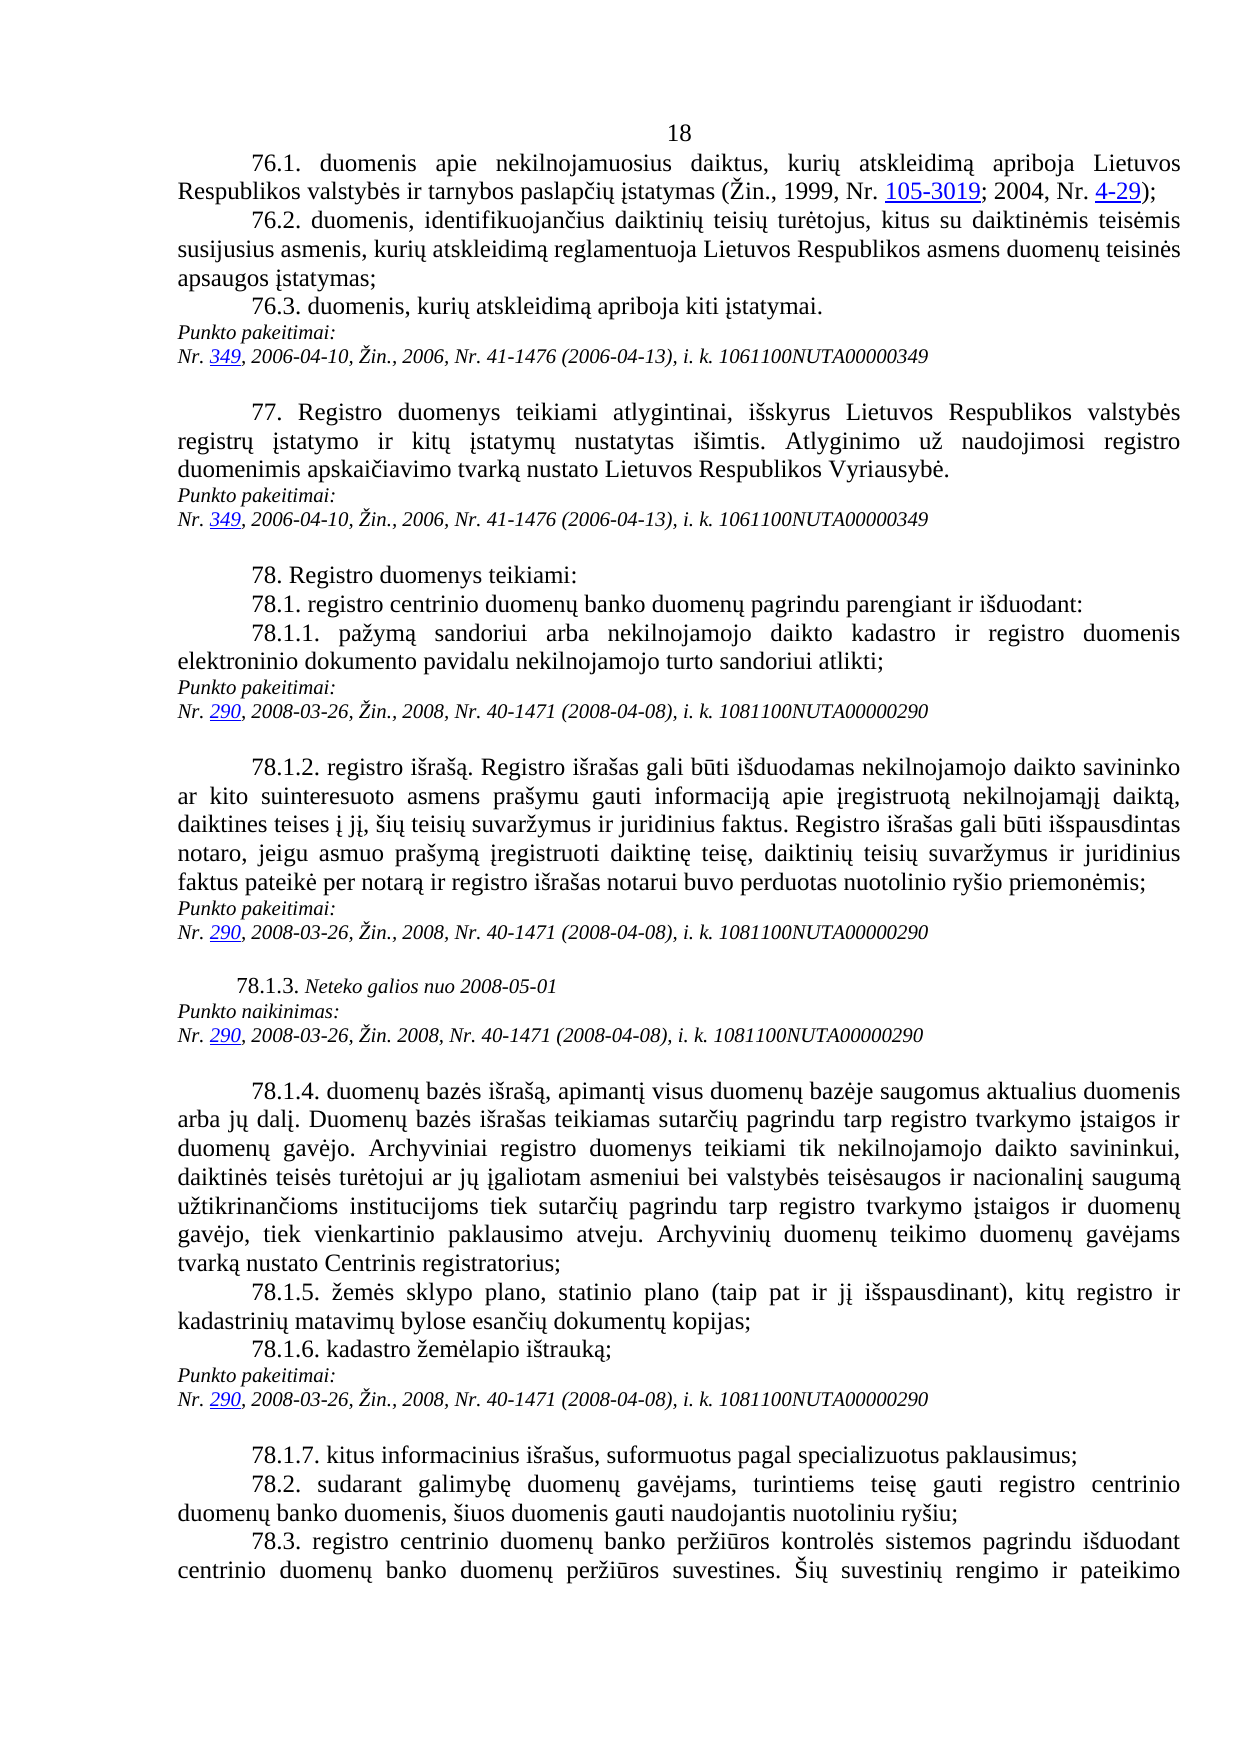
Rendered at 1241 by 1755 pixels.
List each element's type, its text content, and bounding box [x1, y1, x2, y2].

text Punkto pakeitimai: [177, 675, 1181, 699]
text 76.2. duomenis, identifikuojančius daiktinių teisių turėtojus, kitus su daiktinėmis teisėmis susijusius asmenis, kurių atskleidimą reglamentuoja Lietuvos Respublikos asmens duomenų teisinės apsaugos įstatymas; [177, 205, 1181, 291]
text Nr. 290, 2008-03-26, Žin., 2008, Nr. 40-1471 (2008-04-08), i. k. 1081100NUTA00000290 [177, 920, 1181, 944]
text 78.1.7. kitus informacinius išrašus, suformuotus pagal specializuotus paklausimus; [177, 1440, 1181, 1469]
text 78.1. registro centrinio duomenų banko duomenų pagrindu parengiant ir išduodant: [177, 589, 1181, 618]
text Punkto pakeitimai: [177, 1363, 1181, 1387]
text 78.1.4. duomenų bazės išrašą, apimantį visus duomenų bazėje saugomus aktualius duomenis arba jų dalį. Duomenų bazės išrašas teikiamas sutarčių pagrindu tarp registro tvarkymo įstaigos ir duomenų gavėjo. Archyviniai registro duomenys teikiami tik nekilnojamojo daikto savininkui, daiktinės teisės turėtojui ar jų įgaliotam asmeniui bei valstybės teisėsaugos ir nacionalinį saugumą užtikrinančioms institucijoms tiek sutarčių pagrindu tarp registro tvarkymo įstaigos ir duomenų gavėjo, tiek vienkartinio paklausimo atveju. Archyvinių duomenų teikimo duomenų gavėjams tvarką nustato Centrinis registratorius; [177, 1076, 1181, 1277]
text 78.1.2. registro išrašą. Registro išrašas gali būti išduodamas nekilnojamojo daikto savininko ar kito suinteresuoto asmens prašymu gauti informaciją apie įregistruotą nekilnojamąjį daiktą, daiktines teises į jį, šių teisių suvaržymus ir juridinius faktus. Registro išrašas gali būti išspausdintas notaro, jeigu asmuo prašymą įregistruoti daiktinę teisę, daiktinių teisių suvaržymus ir juridinius faktus pateikė per notarą ir registro išrašas notarui buvo perduotas nuotolinio ryšio priemonėmis; [177, 752, 1181, 896]
text Nr. 290, 2008-03-26, Žin. 2008, Nr. 40-1471 (2008-04-08), i. k. 1081100NUTA00000290 [177, 1023, 1181, 1047]
text Nr. 290, 2008-03-26, Žin., 2008, Nr. 40-1471 (2008-04-08), i. k. 1081100NUTA00000290 [177, 699, 1181, 723]
text 78.1.1. pažymą sandoriui arba nekilnojamojo daikto kadastro ir registro duomenis elektroninio dokumento pavidalu nekilnojamojo turto sandoriui atlikti; [177, 618, 1181, 675]
text 78.2. sudarant galimybę duomenų gavėjams, turintiems teisę gauti registro centrinio duomenų banko duomenis, šiuos duomenis gauti naudojantis nuotoliniu ryšiu; [177, 1469, 1181, 1526]
text 78.1.3. Neteko galios nuo 2008-05-01 [177, 973, 1181, 999]
text 76.1. duomenis apie nekilnojamuosius daiktus, kurių atskleidimą apriboja Lietuvos Respublikos valstybės ir tarnybos paslapčių įstatymas (Žin., 1999, Nr. 105-3019; 2004, Nr. 4-29); [177, 148, 1181, 205]
text Punkto pakeitimai: [177, 896, 1181, 920]
text Punkto pakeitimai: [177, 483, 1181, 507]
text 78.1.6. kadastro žemėlapio ištrauką; [177, 1334, 1181, 1363]
text 76.3. duomenis, kurių atskleidimą apriboja kiti įstatymai. [177, 291, 1181, 320]
text Nr. 290, 2008-03-26, Žin., 2008, Nr. 40-1471 (2008-04-08), i. k. 1081100NUTA00000290 [177, 1387, 1181, 1411]
text Nr. 349, 2006-04-10, Žin., 2006, Nr. 41-1476 (2006-04-13), i. k. 1061100NUTA00000349 [177, 344, 1181, 368]
text 78.1.5. žemės sklypo plano, statinio plano (taip pat ir jį išspausdinant), kitų registro ir kadastrinių matavimų bylose esančių dokumentų kopijas; [177, 1277, 1181, 1334]
text Punkto pakeitimai: [177, 320, 1181, 344]
text Punkto naikinimas: [177, 999, 1181, 1023]
text 77. Registro duomenys teikiami atlygintinai, išskyrus Lietuvos Respublikos valstybės registrų įstatymo ir kitų įstatymų nustatytas išimtis. Atlyginimo už naudojimosi registro duomenimis apskaičiavimo tvarką nustato Lietuvos Respublikos Vyriausybė. [177, 397, 1181, 483]
text Nr. 349, 2006-04-10, Žin., 2006, Nr. 41-1476 (2006-04-13), i. k. 1061100NUTA00000349 [177, 507, 1181, 531]
text 78. Registro duomenys teikiami: [177, 560, 1181, 589]
text 78.3. registro centrinio duomenų banko peržiūros kontrolės sistemos pagrindu išduodant centrinio duomenų banko duomenų peržiūros suvestines. Šių suvestinių rengimo ir pateikimo [177, 1526, 1181, 1584]
